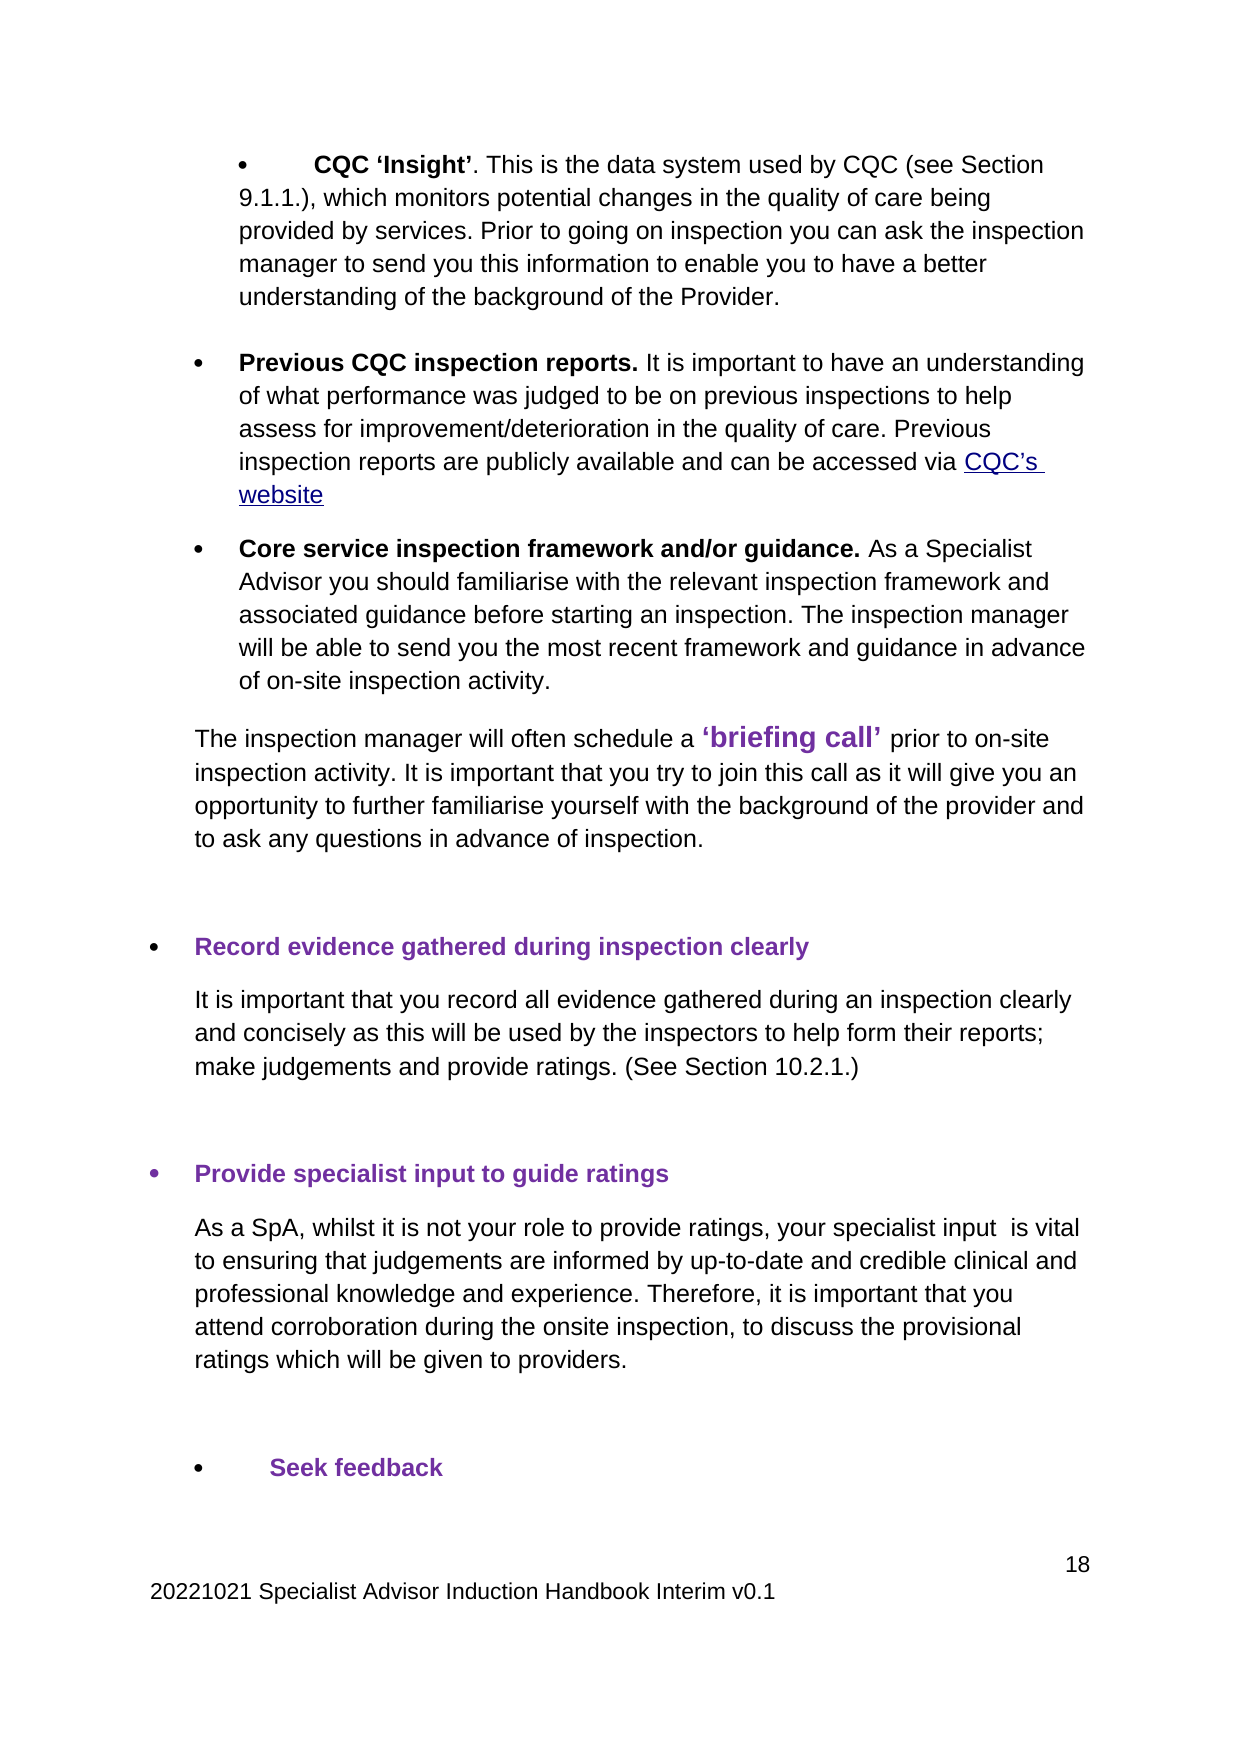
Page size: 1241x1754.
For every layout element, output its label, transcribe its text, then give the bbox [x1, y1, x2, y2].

list Record evidence gathered during inspection clearly [150, 932, 1090, 960]
list It is important that you record all evidence gathered during an inspection clearly and concisely as this will be used by the inspectors to help form their reports; make judgements and provide ratings. (See Section 10.2.1.) [194, 985, 1090, 1080]
list The inspection manager will often schedule a ‘briefing call’ prior to on-site inspection activity. It is important that you try to join this call as it will give you an opportunity to further familiarise yourself with the background of the provider and to ask any questions in advance of inspection. [194, 720, 1090, 853]
list Seek feedback [194, 1453, 1090, 1482]
text As a SpA, whilst it is not your role to provide ratings, your specialist input is vital to ensuring that judgements are informed by up-to-date and credible clinical and professional knowledge and experience. Therefore, it is important that you attend corroboration during the onsite inspection, to discuss the provisional ratings which will be given to providers. [194, 1213, 1090, 1374]
list Provide specialist input to guide ratings [150, 1159, 1090, 1188]
list Core service inspection framework and/or guidance. As a Specialist Advisor you should familiarise with the relevant inspection framework and associated guidance before starting an inspection. The inspection manager will be able to send you the most recent framework and guidance in advance of on-site inspection activity. [194, 534, 1090, 695]
list CQC ‘Insight’. This is the data system used by CQC (see Section 9.1.1.), which monitors potential changes in the quality of care being provided by services. Prior to going on inspection you can ask the inspection manager to send you this information to enable you to have a better understanding of the background of the Provider. [239, 150, 1090, 311]
list Previous CQC inspection reports. It is important to have an understanding of what performance was judged to be on previous inspections to help assess for improvement/deterioration in the quality of care. Previous inspection reports are publicly available and can be accessed via CQC’s website [194, 348, 1090, 509]
